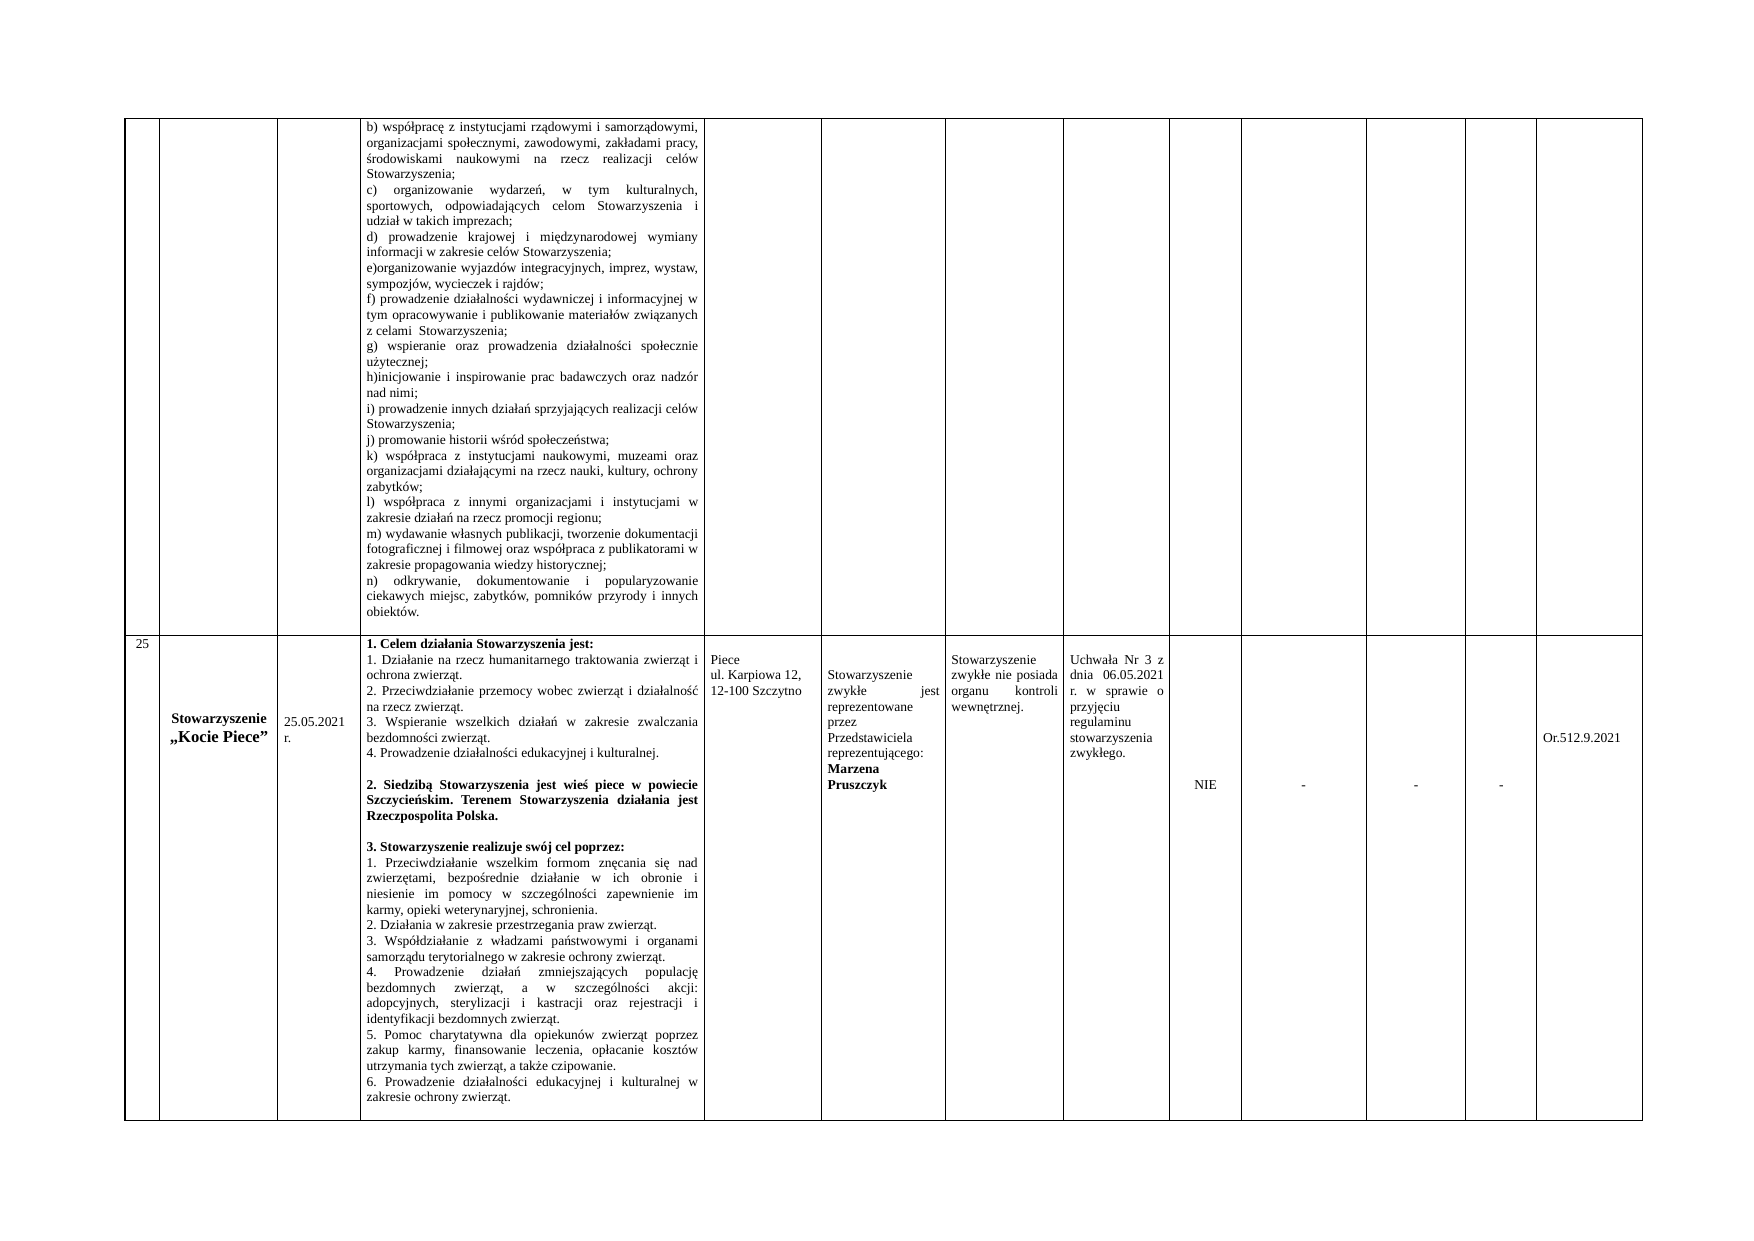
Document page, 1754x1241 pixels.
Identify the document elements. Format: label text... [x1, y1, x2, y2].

table_cell - [1242, 636, 1366, 1120]
table_cell 25.05.2021 r. [278, 636, 360, 1120]
table_cell 1. Celem działania Stowarzyszenia jest: 1. Działanie na rzecz humanitarnego traktowania zwierząt i ochrona zwierząt. 2. Przeciwdziałanie przemocy wobec zwierząt i działalność na rzecz zwierząt. 3. Wspieranie wszelkich działań w zakresie zwalczania bezdomności zwierząt. 4. Prowadzenie działalności edukacyjnej i kulturalnej. 2. Siedzibą Stowarzyszenia jest wieś piece w powiecie Szczycieńskim. Terenem Stowarzyszenia działania jest Rzeczpospolita Polska. 3. Stowarzyszenie realizuje swój cel poprzez: 1. Przeciwdziałanie wszelkim formom znęcania się nad zwierzętami, bezpośrednie działanie w ich obronie i niesienie im pomocy w szczególności zapewnienie im karmy, opieki weterynaryjnej, schronienia. 2. Działania w zakresie przestrzegania praw zwierząt. 3. Współdziałanie z władzami państwowymi i organami samorządu terytorialnego w zakresie ochrony zwierząt. 4. Prowadzenie działań zmniejszających populację bezdomnych zwierząt, a w szczególności akcji: adopcyjnych, sterylizacji i kastracji oraz rejestracji i identyfikacji bezdomnych zwierząt. 5. Pomoc charytatywna dla opiekunów zwierząt poprzez zakup karmy, finansowanie leczenia, opłacanie kosztów utrzymania tych zwierząt, a także czipowanie. 6. Prowadzenie działalności edukacyjnej i kulturalnej w zakresie ochrony zwierząt. [361, 636, 704, 1120]
table_cell - [1242, 119, 1366, 635]
table_cell [946, 119, 1063, 635]
table_cell [1537, 119, 1642, 635]
table_cell [278, 119, 360, 635]
table_cell Stowarzyszenie „Kocie Piece” [160, 636, 277, 1120]
table_cell [705, 119, 821, 635]
table_cell Stowarzyszenie zwykłe nie posiada organu kontroli wewnętrznej. [946, 636, 1063, 1120]
table_cell - [1367, 119, 1465, 635]
table_cell Or.512.9.2021 [1537, 636, 1642, 1120]
table_cell 25 [126, 636, 159, 1120]
table_cell - [1466, 636, 1536, 1120]
table_cell b) współpracę z instytucjami rządowymi i samorządowymi, organizacjami społecznymi, zawodowymi, zakładami pracy, środowiskami naukowymi na rzecz realizacji celów Stowarzyszenia; c) organizowanie wydarzeń, w tym kulturalnych, sportowych, odpowiadających celom Stowarzyszenia i udział w takich imprezach; d) prowadzenie krajowej i międzynarodowej wymiany informacji w zakresie celów Stowarzyszenia; e)organizowanie wyjazdów integracyjnych, imprez, wystaw, sympozjów, wycieczek i rajdów; f) prowadzenie działalności wydawniczej i informacyjnej w tym opracowywanie i publikowanie materiałów związanych z celami Stowarzyszenia; g) wspieranie oraz prowadzenia działalności społecznie użytecznej; h)inicjowanie i inspirowanie prac badawczych oraz nadzór nad nimi; i) prowadzenie innych działań sprzyjających realizacji celów Stowarzyszenia; j) promowanie historii wśród społeczeństwa; k) współpraca z instytucjami naukowymi, muzeami oraz organizacjami działającymi na rzecz nauki, kultury, ochrony zabytków; l) współpraca z innymi organizacjami i instytucjami w zakresie działań na rzecz promocji regionu; m) wydawanie własnych publikacji, tworzenie dokumentacji fotograficznej i filmowej oraz współpraca z publikatorami w zakresie propagowania wiedzy historycznej; n) odkrywanie, dokumentowanie i popularyzowanie ciekawych miejsc, zabytków, pomników przyrody i innych obiektów. [361, 119, 704, 635]
table_cell [1064, 119, 1169, 635]
table_cell Stowarzyszenie zwykłe jest reprezentowane przez Przedstawiciela reprezentującego: Marzena Pruszczyk [822, 636, 945, 1120]
table_cell Uchwała Nr 3 z dnia 06.05.2021 r. w sprawie o przyjęciu regulaminu stowarzyszenia zwykłego. [1064, 636, 1169, 1120]
table_cell [126, 119, 159, 635]
table_cell [822, 119, 945, 635]
table_cell - [1367, 636, 1465, 1120]
table_cell [160, 119, 277, 635]
table_cell Piece ul. Karpiowa 12, 12-100 Szczytno [705, 636, 821, 1120]
table_cell [1170, 119, 1241, 635]
table_cell - [1466, 119, 1536, 635]
table_cell NIE [1170, 636, 1241, 1120]
